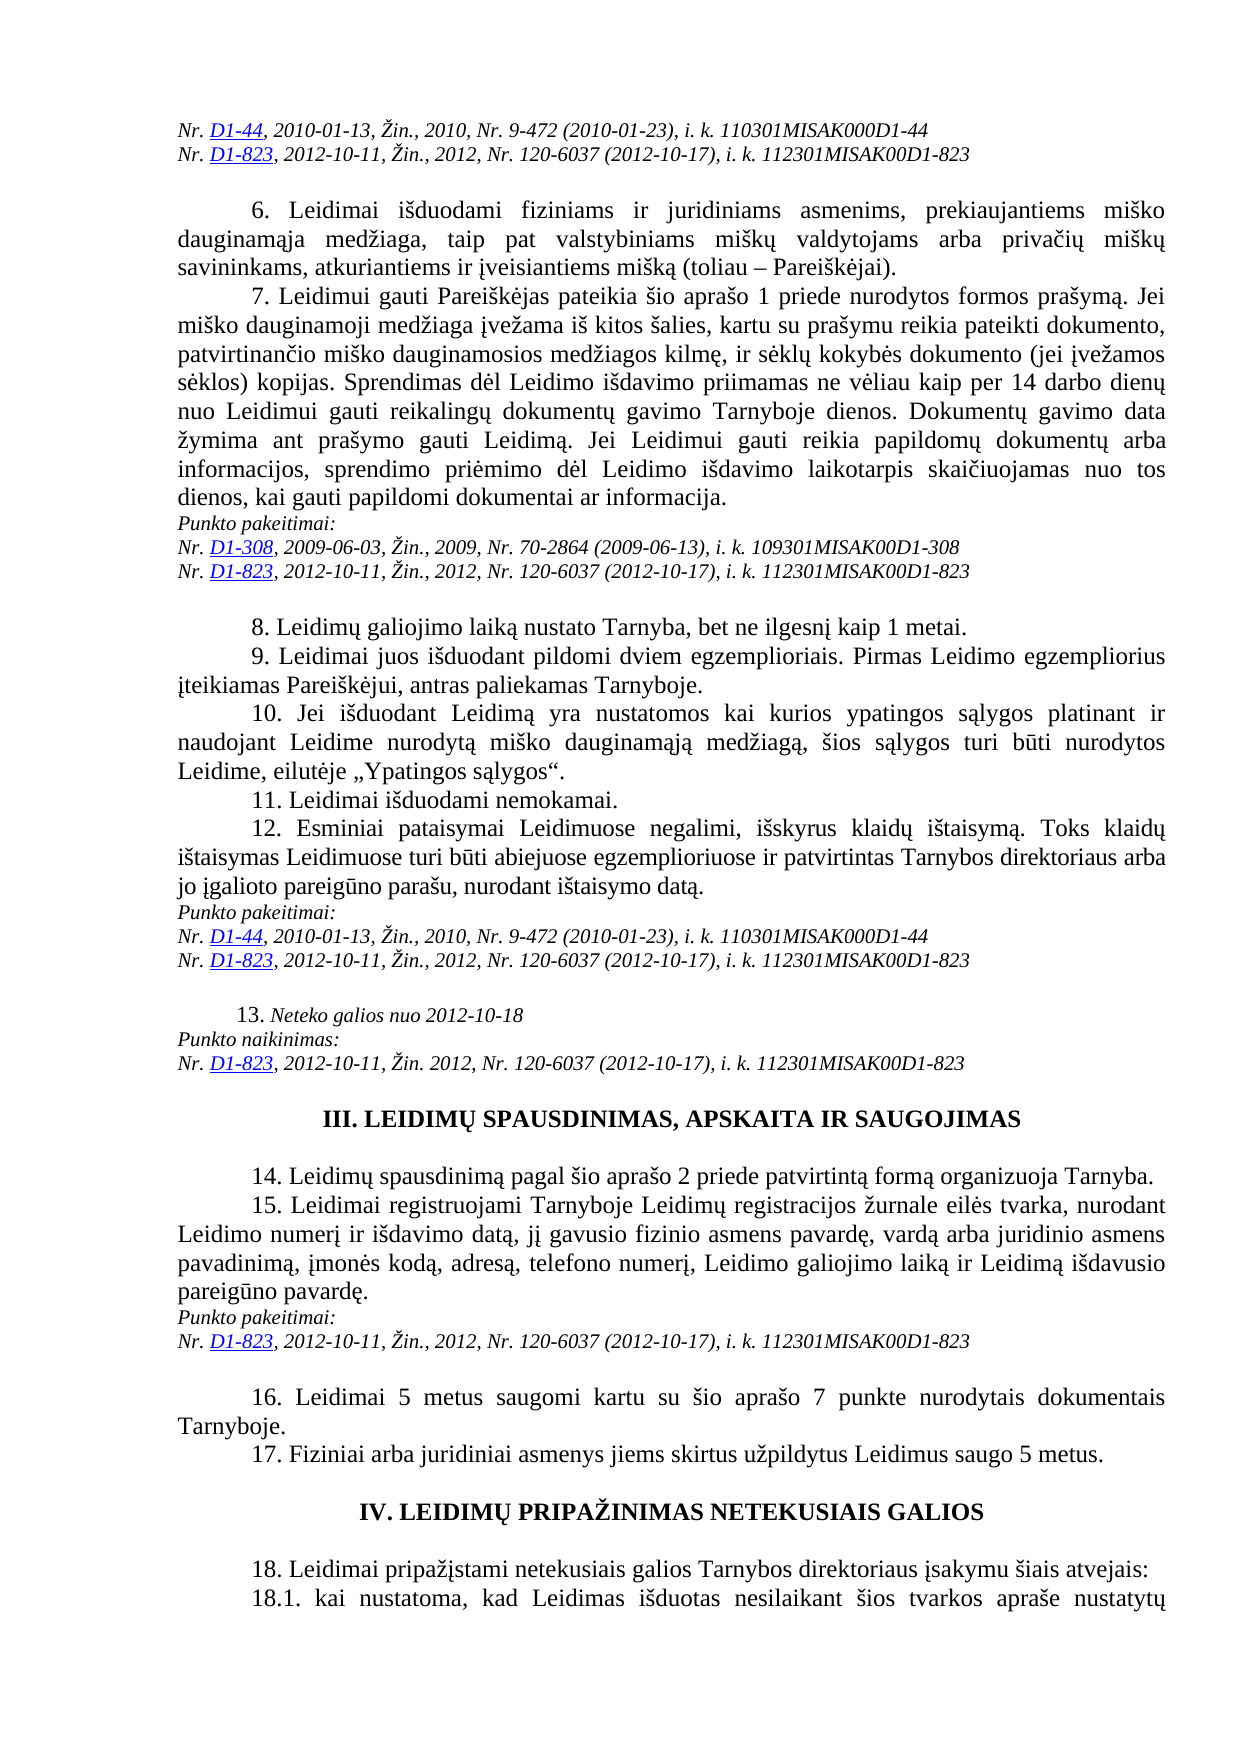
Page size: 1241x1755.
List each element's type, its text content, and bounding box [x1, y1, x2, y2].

text Nr. D1-823, 2012-10-11, Žin., 2012, Nr. 120-6037 (2012-10-17), i. k. 112301MISAK00D1-823 [177, 1329, 1166, 1353]
text 12. Esminiai pataisymai Leidimuose negalimi, išskyrus klaidų ištaisymą. Toks klaidų ištaisymas Leidimuose turi būti abiejuose egzemplioriuose ir patvirtintas Tarnybos direktoriaus arba jo įgalioto pareigūno parašu, nurodant ištaisymo datą. [177, 813, 1166, 900]
text 16. Leidimai 5 metus saugomi kartu su šio aprašo 7 punkte nurodytais dokumentais Tarnyboje. [177, 1382, 1166, 1439]
text 10. Jei išduodant Leidimą yra nustatomos kai kurios ypatingos sąlygos platinant ir naudojant Leidime nurodytą miško dauginamąją medžiagą, šios sąlygos turi būti nurodytos Leidime, eilutėje „Ypatingos sąlygos“. [177, 698, 1166, 785]
text IV. LEIDIMŲ PRIPAŽINIMAS NETEKUSIAIS GALIOS [177, 1497, 1166, 1526]
text 8. Leidimų galiojimo laiką nustato Tarnyba, bet ne ilgesnį kaip 1 metai. [177, 612, 1166, 641]
text 9. Leidimai juos išduodant pildomi dviem egzemplioriais. Pirmas Leidimo egzempliorius įteikiamas Pareiškėjui, antras paliekamas Tarnyboje. [177, 641, 1166, 698]
text Nr. D1-823, 2012-10-11, Žin., 2012, Nr. 120-6037 (2012-10-17), i. k. 112301MISAK00D1-823 [177, 559, 1166, 583]
text Nr. D1-823, 2012-10-11, Žin., 2012, Nr. 120-6037 (2012-10-17), i. k. 112301MISAK00D1-823 [177, 948, 1166, 972]
text 17. Fiziniai arba juridiniai asmenys jiems skirtus užpildytus Leidimus saugo 5 metus. [177, 1439, 1166, 1468]
text Nr. D1-308, 2009-06-03, Žin., 2009, Nr. 70-2864 (2009-06-13), i. k. 109301MISAK00D1-308 [177, 535, 1166, 559]
text 11. Leidimai išduodami nemokamai. [177, 785, 1166, 813]
text III. LEIDIMŲ SPAUSDINIMAS, APSKAITA IR SAUGOJIMAS [177, 1104, 1166, 1133]
text Punkto pakeitimai: [177, 1305, 1166, 1329]
text 15. Leidimai registruojami Tarnyboje Leidimų registracijos žurnale eilės tvarka, nurodant Leidimo numerį ir išdavimo datą, jį gavusio fizinio asmens pavardę, vardą arba juridinio asmens pavadinimą, įmonės kodą, adresą, telefono numerį, Leidimo galiojimo laiką ir Leidimą išdavusio pareigūno pavardę. [177, 1190, 1166, 1305]
text 14. Leidimų spausdinimą pagal šio aprašo 2 priede patvirtintą formą organizuoja Tarnyba. [177, 1161, 1166, 1190]
text Nr. D1-44, 2010-01-13, Žin., 2010, Nr. 9-472 (2010-01-23), i. k. 110301MISAK000D1-44 [177, 924, 1166, 948]
text 13. Neteko galios nuo 2012-10-18 [177, 1001, 1166, 1027]
text 18.1. kai nustatoma, kad Leidimas išduotas nesilaikant šios tvarkos apraše nustatytų [177, 1583, 1166, 1612]
text Nr. D1-823, 2012-10-11, Žin., 2012, Nr. 120-6037 (2012-10-17), i. k. 112301MISAK00D1-823 [177, 142, 1166, 166]
text 18. Leidimai pripažįstami netekusiais galios Tarnybos direktoriaus įsakymu šiais atvejais: [177, 1554, 1166, 1583]
text Nr. D1-823, 2012-10-11, Žin. 2012, Nr. 120-6037 (2012-10-17), i. k. 112301MISAK00D1-823 [177, 1051, 1166, 1075]
text Nr. D1-44, 2010-01-13, Žin., 2010, Nr. 9-472 (2010-01-23), i. k. 110301MISAK000D1-44 [177, 118, 1166, 142]
text Punkto naikinimas: [177, 1027, 1166, 1051]
text 7. Leidimui gauti Pareiškėjas pateikia šio aprašo 1 priede nurodytos formos prašymą. Jei miško dauginamoji medžiaga įvežama iš kitos šalies, kartu su prašymu reikia pateikti dokumento, patvirtinančio miško dauginamosios medžiagos kilmę, ir sėklų kokybės dokumento (jei įvežamos sėklos) kopijas. Sprendimas dėl Leidimo išdavimo priimamas ne vėliau kaip per 14 darbo dienų nuo Leidimui gauti reikalingų dokumentų gavimo Tarnyboje dienos. Dokumentų gavimo data žymima ant prašymo gauti Leidimą. Jei leidimui gauti reikia papildomų dokumentų arba informacijos, sprendimo priėmimo dėl Leidimo išdavimo laikotarpis skaičiuojamas nuo tos dienos, kai gauti papildomi dokumentai ar informacija. [177, 281, 1166, 511]
text Punkto pakeitimai: [177, 511, 1166, 535]
text 6. Leidimai išduodami fiziniams ir juridiniams asmenims, prekiaujantiems miško dauginamąja medžiaga, taip pat valstybiniams miškų valdytojams arba privačių miškų savininkams, atkuriantiems ir įveisiantiems mišką (toliau – Pareiškėjai). [177, 195, 1166, 281]
text Punkto pakeitimai: [177, 900, 1166, 924]
